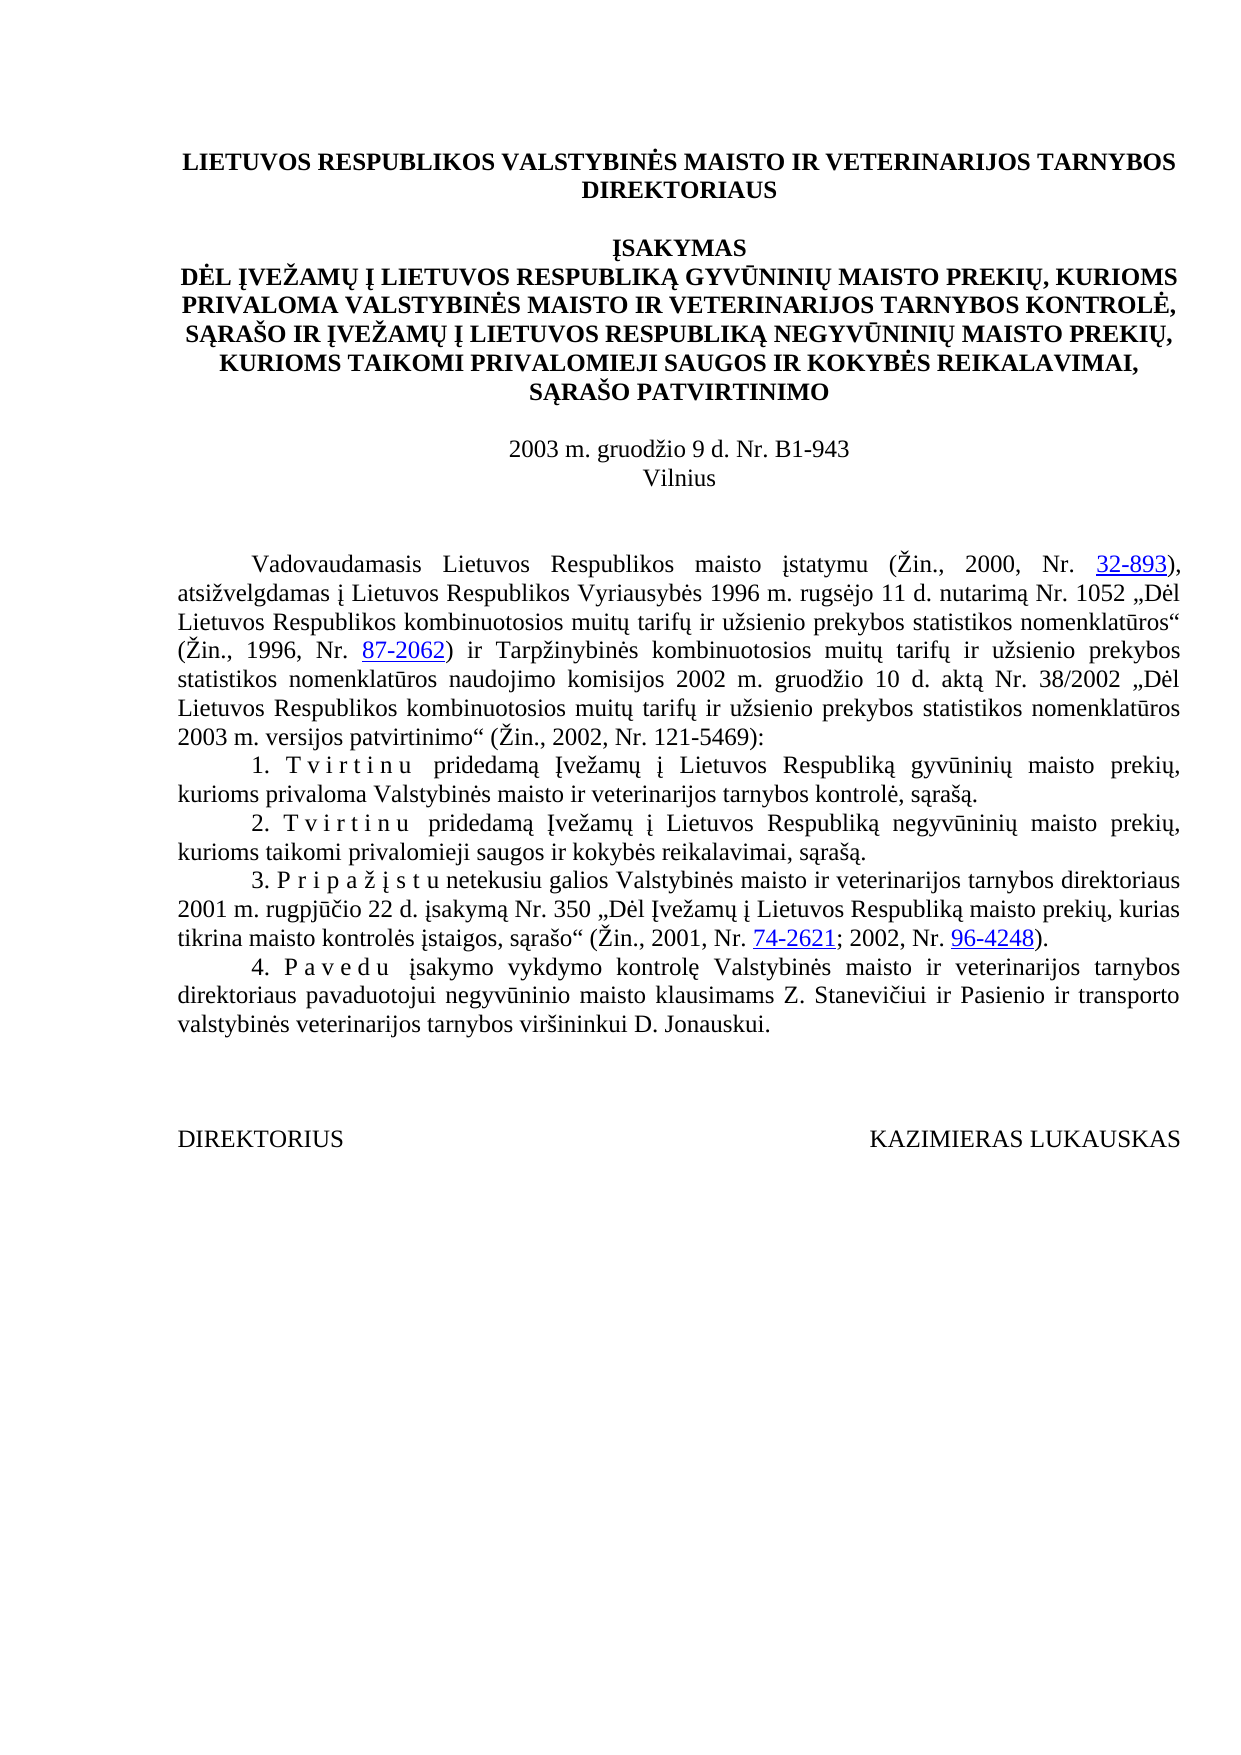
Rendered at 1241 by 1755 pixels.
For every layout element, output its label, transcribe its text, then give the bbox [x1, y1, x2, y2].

text 4. Pavedu įsakymo vykdymo kontrolę Valstybinės maisto ir veterinarijos tarnybos direktoriaus pavaduotojui negyvūninio maisto klausimams Z. Stanevičiui ir Pasienio ir transporto valstybinės veterinarijos tarnybos viršininkui D. Jonauskui. [177, 952, 1181, 1038]
text Vadovaudamasis Lietuvos Respublikos maisto įstatymu (Žin., 2000, Nr. 32-893), atsižvelgdamas į Lietuvos Respublikos Vyriausybės 1996 m. rugsėjo 11 d. nutarimą Nr. 1052 „Dėl Lietuvos Respublikos kombinuotosios muitų tarifų ir užsienio prekybos statistikos nomenklatūros“ (Žin., 1996, Nr. 87-2062) ir Tarpžinybinės kombinuotosios muitų tarifų ir užsienio prekybos statistikos nomenklatūros naudojimo komisijos 2002 m. gruodžio 10 d. aktą Nr. 38/2002 „Dėl Lietuvos Respublikos kombinuotosios muitų tarifų ir užsienio prekybos statistikos nomenklatūros 2003 m. versijos patvirtinimo“ (Žin., 2002, Nr. 121-5469): [177, 549, 1181, 751]
text 1. Tvirtinu pridedamą Įvežamų į Lietuvos Respubliką gyvūninių maisto prekių, kurioms privaloma Valstybinės maisto ir veterinarijos tarnybos kontrolė, sąrašą. [177, 751, 1181, 808]
text 2003 m. gruodžio 9 d. Nr. B1-943 [177, 434, 1181, 463]
text 3. P r i p a ž į s t u netekusiu galios Valstybinės maisto ir veterinarijos tarnybos direktoriaus 2001 m. rugpjūčio 22 d. įsakymą Nr. 350 „Dėl Įvežamų į Lietuvos Respubliką maisto prekių, kurias tikrina maisto kontrolės įstaigos, sąrašo“ (Žin., 2001, Nr. 74-2621; 2002, Nr. 96-4248). [177, 866, 1181, 952]
text 2. Tvirtinu pridedamą Įvežamų į Lietuvos Respubliką negyvūninių maisto prekių, kurioms taikomi privalomieji saugos ir kokybės reikalavimai, sąrašą. [177, 808, 1181, 866]
text DIREKTORIUS KAZIMIERAS LUKAUSKAS [177, 1124, 1181, 1153]
text ĮSAKYMAS [177, 233, 1181, 262]
text LIETUVOS RESPUBLIKOS VALSTYBINĖS MAISTO IR VETERINARIJOS TARNYBOS DIREKTORIAUS [177, 147, 1181, 204]
text Vilnius [177, 463, 1181, 492]
text DĖL ĮVEŽAMŲ Į LIETUVOS RESPUBLIKĄ GYVŪNINIŲ MAISTO PREKIŲ, KURIOMS PRIVALOMA VALSTYBINĖS MAISTO IR VETERINARIJOS TARNYBOS KONTROLĖ, SĄRAŠO IR ĮVEŽAMŲ Į LIETUVOS RESPUBLIKĄ NEGYVŪNINIŲ MAISTO PREKIŲ, KURIOMS TAIKOMI PRIVALOMIEJI SAUGOS IR KOKYBĖS REIKALAVIMAI, SĄRAŠO PATVIRTINIMO [177, 262, 1181, 406]
